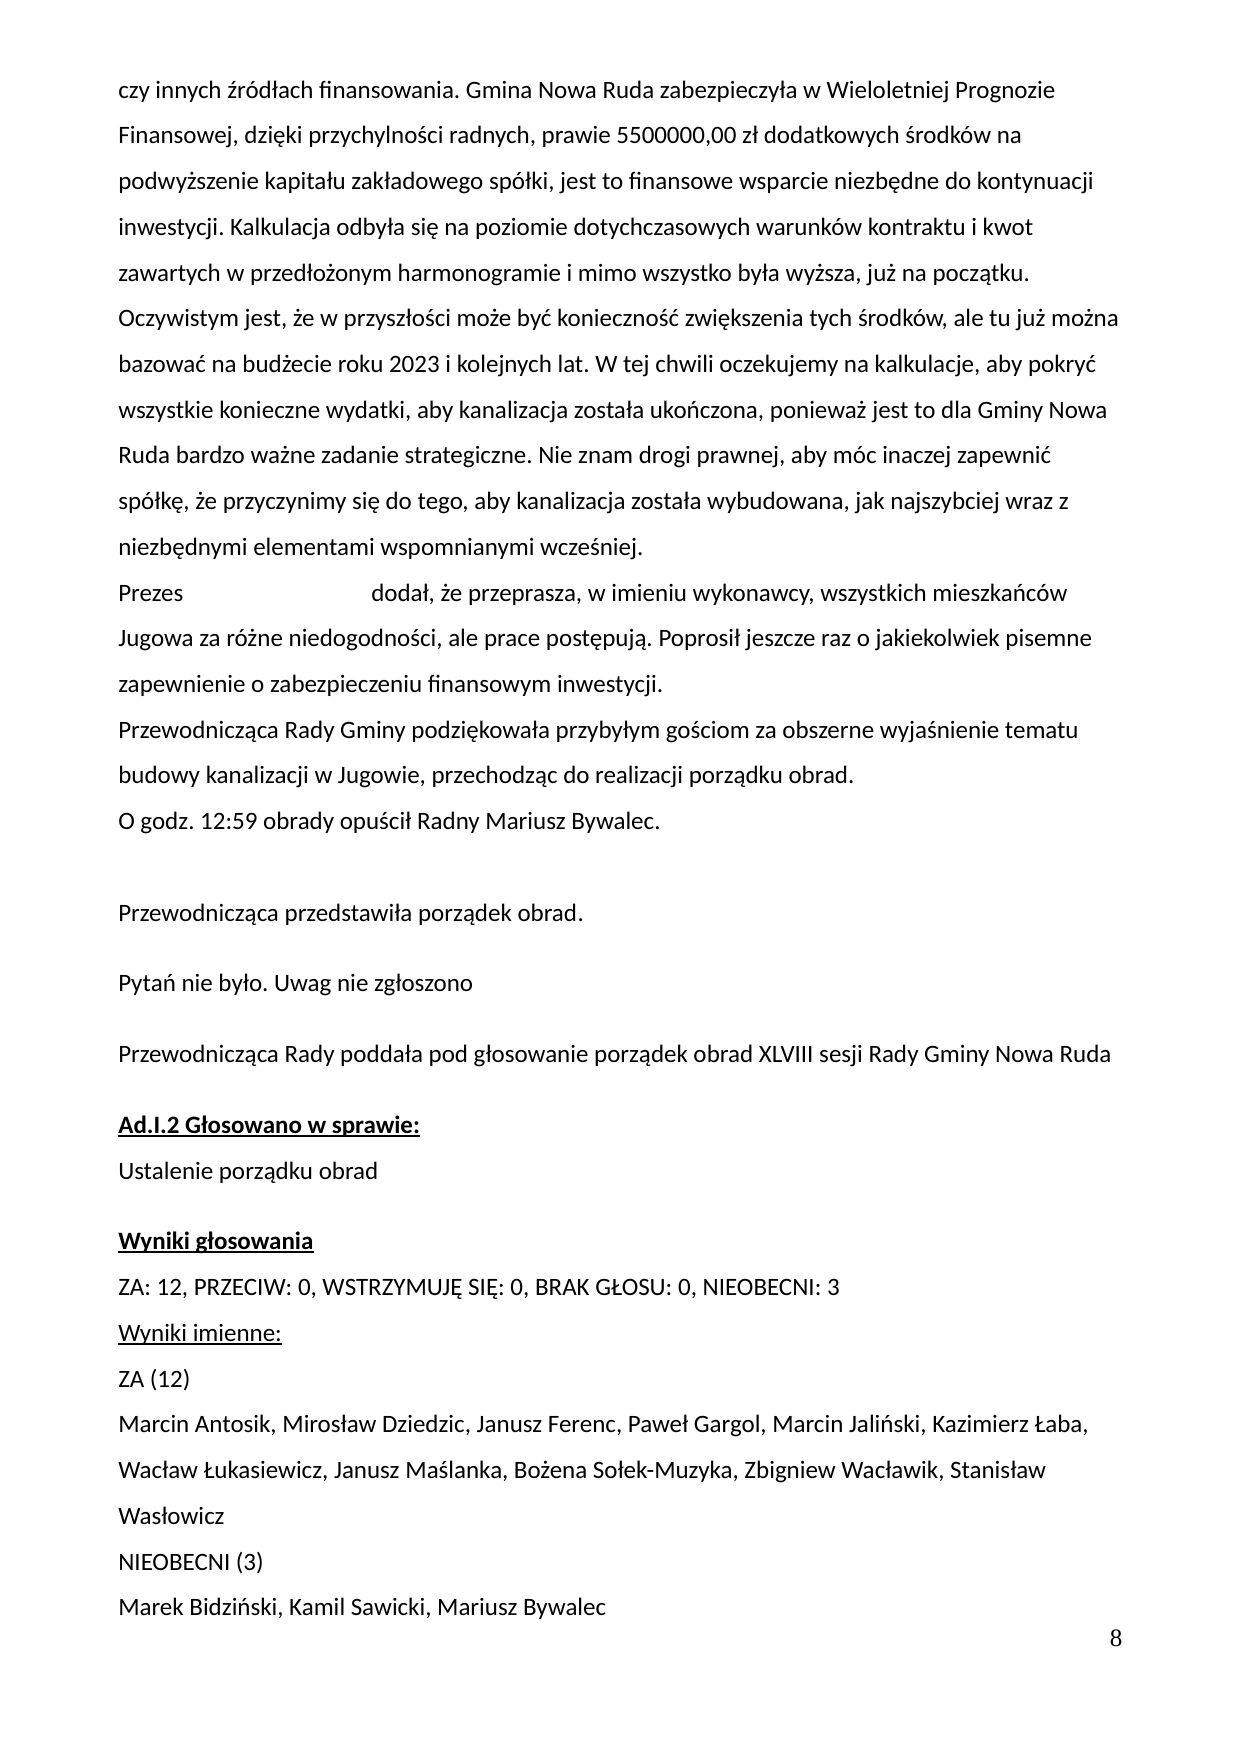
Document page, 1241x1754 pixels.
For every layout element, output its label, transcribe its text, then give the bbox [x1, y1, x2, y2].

text Przewodnicząca Rady Gminy podziękowała przybyłym gościom za obszerne wyjaśnienie tematu budowy kanalizacji w Jugowie, przechodząc do realizacji porządku obrad. [118, 714, 1122, 790]
list Przewodnicząca Rady poddała pod głosowanie porządek obrad XLVIII sesji Rady Gminy Nowa Ruda [118, 1038, 1122, 1069]
text czy innych źródłach finansowania. Gmina Nowa Ruda zabezpieczyła w Wieloletniej Prognozie Finansowej, dzięki przychylności radnych, prawie 5500000,00 zł dodatkowych środków na podwyższenie kapitału zakładowego spółki, jest to finansowe wsparcie niezbędne do kontynuacji inwestycji. Kalkulacja odbyła się na poziomie dotychczasowych warunków kontraktu i kwot zawartych w przedłożonym harmonogramie i mimo wszystko była wyższa, już na początku. Oczywistym jest, że w przyszłości może być konieczność zwiększenia tych środków, ale tu już można bazować na budżecie roku 2023 i kolejnych lat. W tej chwili oczekujemy na kalkulacje, aby pokryć wszystkie konieczne wydatki, aby kanalizacja została ukończona, ponieważ jest to dla Gminy Nowa Ruda bardzo ważne zadanie strategiczne. Nie znam drogi prawnej, aby móc inaczej zapewnić spółkę, że przyczynimy się do tego, aby kanalizacja została wybudowana, jak najszybciej wraz z niezbędnymi elementami wspomnianymi wcześniej. [118, 74, 1122, 562]
list Wyniki głosowania ZA: 12, PRZECIW: 0, WSTRZYMUJĘ SIĘ: 0, BRAK GŁOSU: 0, NIEOBECNI: 3 Wyniki imienne: ZA (12) Marcin Antosik, Mirosław Dziedzic, Janusz Ferenc, Paweł Gargol, Marcin Jaliński, Kazimierz Łaba, Wacław Łukasiewicz, Janusz Maślanka, Bożena Sołek-Muzyka, Zbigniew Wacławik, Stanisław Wasłowicz NIEOBECNI (3) Marek Bidziński, Kamil Sawicki, Mariusz Bywalec [118, 1226, 1122, 1622]
list Ad.I.2 Głosowano w sprawie: Ustalenie porządku obrad [118, 1109, 1122, 1185]
text Prezes Ryszard Rzeczycki dodał, że przeprasza, w imieniu wykonawcy, wszystkich mieszkańców Jugowa za różne niedogodności, ale prace postępują. Poprosił jeszcze raz o jakiekolwiek pisemne zapewnienie o zabezpieczeniu finansowym inwestycji. [118, 577, 1122, 699]
text Przewodnicząca przedstawiła porządek obrad. [118, 897, 1122, 927]
list Pytań nie było. Uwag nie zgłoszono [118, 968, 1122, 998]
text O godz. 12:59 obrady opuścił Radny Mariusz Bywalec. [118, 805, 1122, 836]
